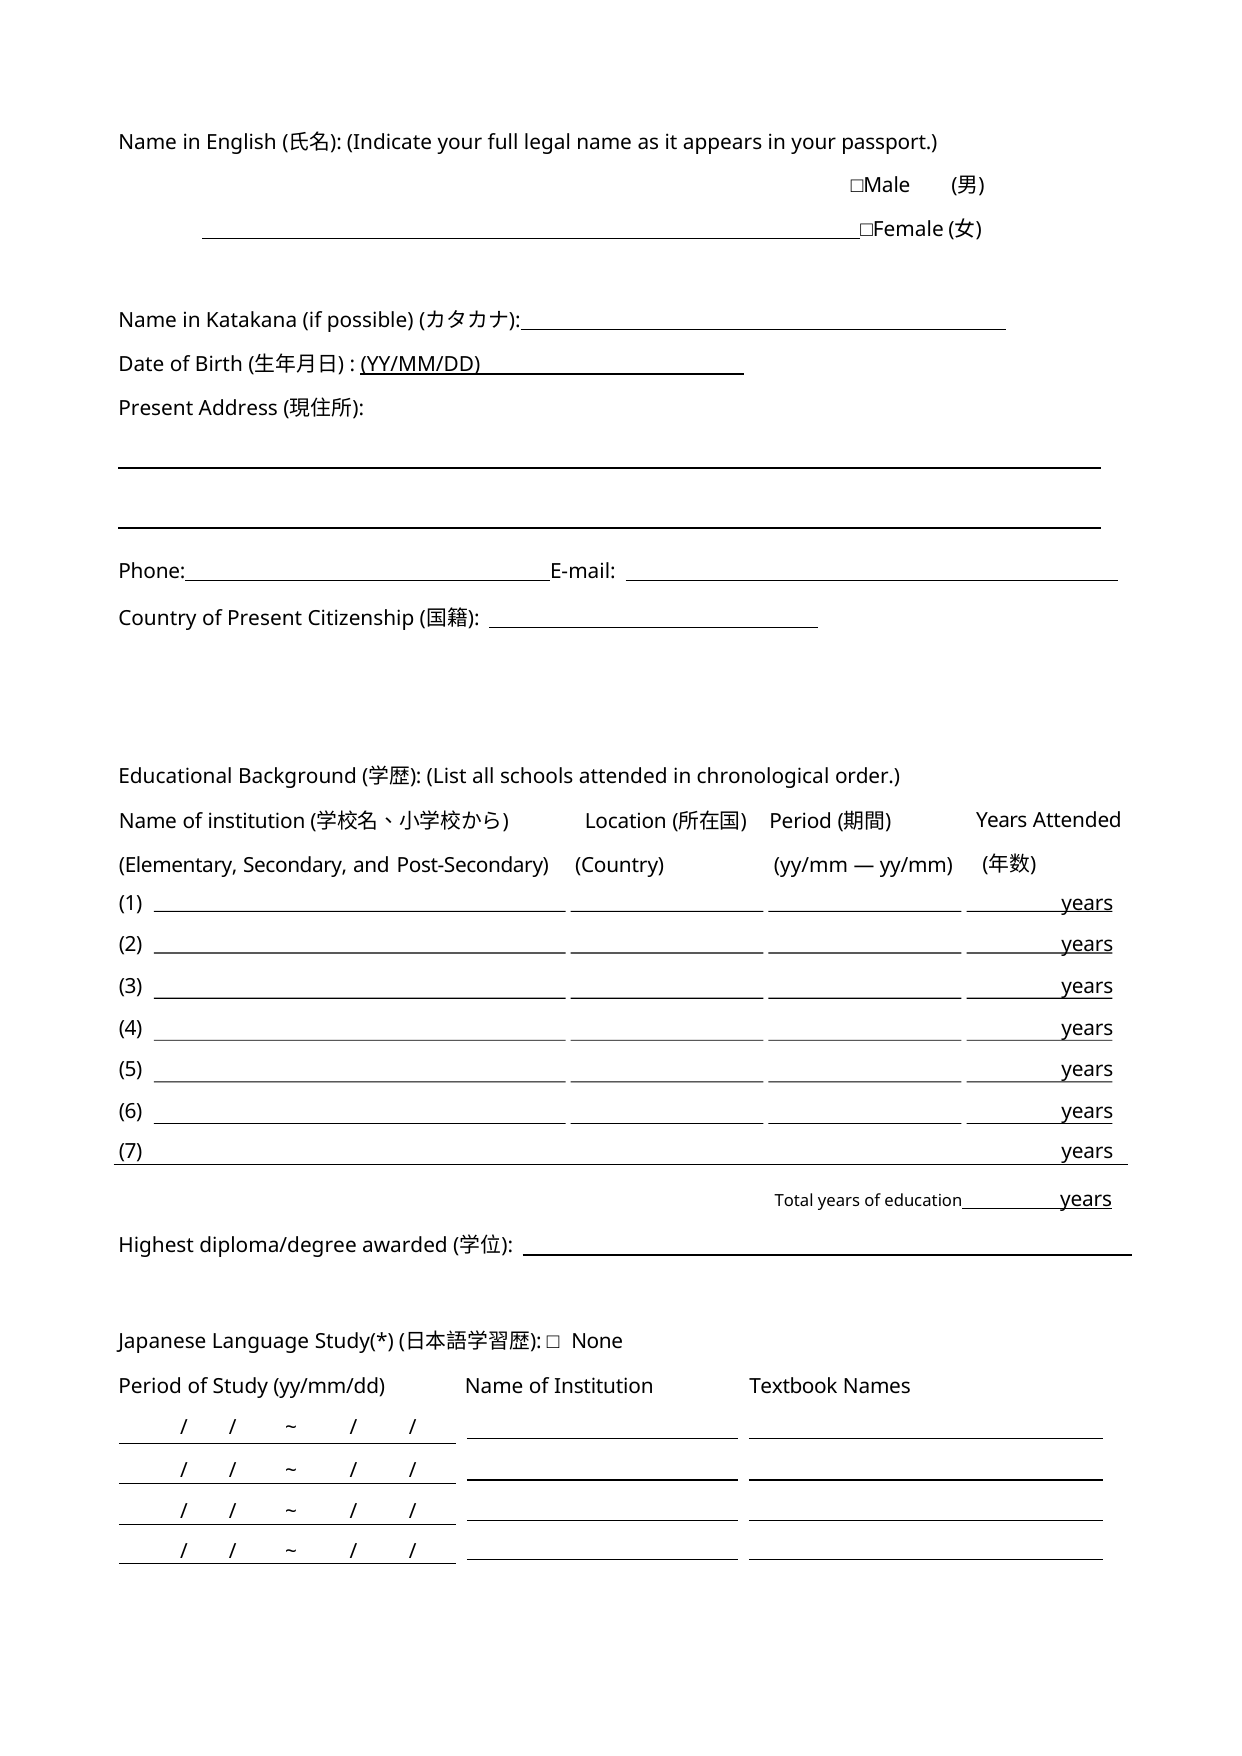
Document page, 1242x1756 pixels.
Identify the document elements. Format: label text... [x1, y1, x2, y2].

table_cell / [119, 1444, 208, 1483]
table_cell [564, 1042, 759, 1083]
table_cell (5) [114, 1042, 564, 1083]
table_cell years [963, 1125, 1128, 1164]
table_cell [564, 917, 759, 958]
table_header / [383, 1418, 456, 1443]
table_cell ~ / [260, 1525, 383, 1563]
table_cell / [119, 1484, 208, 1524]
text Name in Katakana (if possible) (カタカナ): Date of Birth (生年月日) : (YY/MM/DD) Present Address (現住所): [118, 305, 1007, 422]
text Japanese Language Study(*) (日本語学習歴): □ None [118, 1326, 1179, 1355]
table_cell ~ / [260, 1484, 383, 1524]
table_header / [119, 1418, 208, 1443]
text Period of Study (yy/mm/dd) Name of Institution Textbook Names [118, 1371, 1179, 1399]
table_cell / [208, 1525, 260, 1563]
table_cell years [963, 1084, 1128, 1125]
table_cell [456, 1483, 1108, 1524]
table_header Years Attended (年数) [963, 808, 1128, 883]
table_cell [759, 1042, 963, 1083]
table_cell years [963, 1000, 1128, 1042]
table_cell / [383, 1444, 456, 1483]
table_header ~ / [260, 1418, 383, 1443]
text □Male (男) [89, 171, 985, 199]
table_cell years [963, 884, 1128, 917]
table_cell (6) [114, 1084, 564, 1125]
table_header [456, 1418, 1108, 1443]
table_header Period (期間) (yy/mm — yy/mm) [759, 808, 963, 883]
table_cell years [963, 1042, 1128, 1083]
table_cell / [119, 1525, 208, 1563]
table_cell / [208, 1444, 260, 1483]
table_cell years [963, 959, 1128, 1000]
table_cell (3) [114, 959, 564, 1000]
table_cell [456, 1524, 1108, 1563]
table_cell [759, 1000, 963, 1042]
table_cell years [963, 917, 1128, 958]
table_cell [759, 959, 963, 1000]
text Total years of education years Highest diploma/degree awarded (学位): [118, 1184, 1133, 1259]
table_cell [759, 917, 963, 958]
table_header Location (所在国) (Country) [564, 808, 759, 883]
table_cell (2) [114, 917, 564, 958]
table_cell (1) [114, 884, 564, 917]
table_cell [759, 1125, 963, 1164]
table_cell [564, 1084, 759, 1125]
table_cell (7) [114, 1125, 564, 1164]
table_cell [564, 884, 759, 917]
text Phone: E-mail: Country of Present Citizenship (国籍): [118, 556, 1119, 631]
table_cell (4) [114, 1000, 564, 1042]
table_header / [208, 1418, 260, 1443]
text Educational Background (学歴): (List all schools attended in chronological order.) [118, 762, 1179, 790]
text □Female (女) [89, 214, 982, 243]
table_cell [759, 1084, 963, 1125]
table_cell / [208, 1484, 260, 1524]
table_cell [564, 1000, 759, 1042]
table_cell ~ / [260, 1444, 383, 1483]
table_cell [564, 959, 759, 1000]
table_cell / [383, 1525, 456, 1563]
table_header Name of institution (学校名、小学校から) (Elementary, Secondary, and Post-Secondary) [114, 808, 564, 883]
table_cell [564, 1125, 759, 1164]
table_cell [456, 1443, 1108, 1483]
table_cell / [383, 1484, 456, 1524]
text Name in English (氏名): (Indicate your full legal name as it appears in your passport.) [118, 127, 1179, 155]
table_cell [759, 884, 963, 917]
